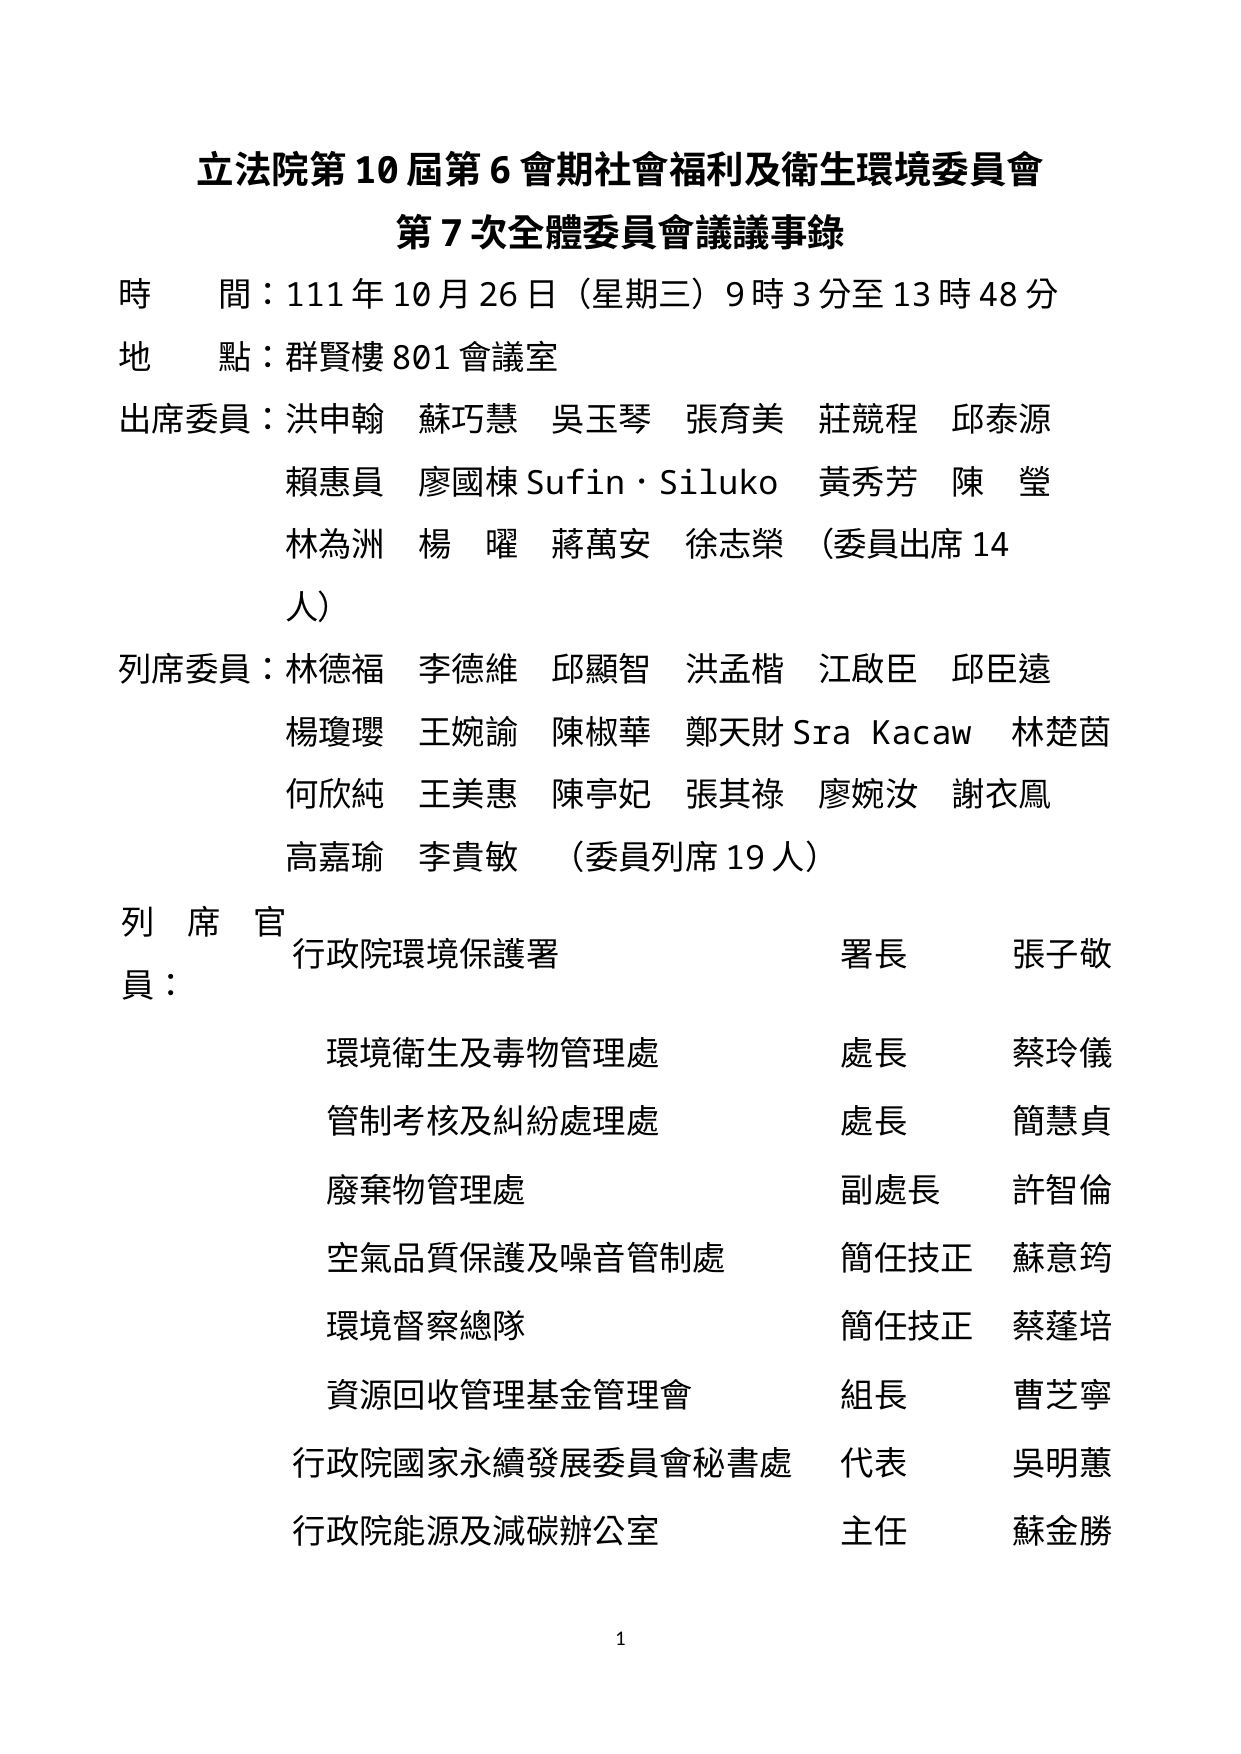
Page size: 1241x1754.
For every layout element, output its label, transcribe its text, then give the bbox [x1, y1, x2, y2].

table_cell 資源回收管理基金管理會 [290, 1348, 838, 1416]
text 地 點：群賢樓801會議室 [118, 313, 1122, 376]
table_cell 行政院能源及減碳辦公室 [290, 1485, 838, 1553]
table_cell 簡任技正 [838, 1280, 1002, 1348]
text 列席委員：林德福 李德維 邱顯智 洪孟楷 江啟臣 邱臣遠 楊瓊瓔 王婉諭 陳椒華 鄭天財Sra Kacaw 林楚茵 何欣純 王美惠 陳亭妃 張其祿 廖婉汝 謝衣鳯 高嘉瑜 李貴敏 （委員列席19人） [118, 626, 1166, 876]
table_cell 簡任技正 [838, 1211, 1002, 1280]
table_cell 處長 [838, 1075, 1002, 1143]
table_cell 行政院國家永續發展委員會秘書處 [290, 1416, 838, 1485]
table_cell [118, 1280, 289, 1348]
table_cell 環境衛生及毒物管理處 [290, 1006, 838, 1075]
table_header 張子敬 [1003, 876, 1122, 1006]
text 出席委員：洪申翰 蘇巧慧 吳玉琴 張育美 莊競程 邱泰源賴惠員 廖國棟Sufin．Siluko 黃秀芳 陳 瑩 林為洲 楊 曜 蔣萬安 徐志榮 （委員出席14人） [118, 376, 1078, 626]
table_cell 環境督察總隊 [290, 1280, 838, 1348]
table_cell 副處長 [838, 1143, 1002, 1211]
table_cell 蔡蓬培 [1003, 1280, 1122, 1348]
table_cell 曹芝寧 [1003, 1348, 1122, 1416]
table_cell 簡慧貞 [1003, 1075, 1122, 1143]
table_cell [118, 1143, 289, 1211]
table_cell 組長 [838, 1348, 1002, 1416]
table_cell 主任 [838, 1485, 1002, 1553]
table_cell [118, 1075, 289, 1143]
table_header 行政院環境保護署 [290, 876, 838, 1006]
text 立法院第10屆第6會期社會福利及衛生環境委員會 [118, 126, 1122, 188]
table_cell [118, 1485, 289, 1553]
subtitle 第7次全體委員會議議事錄 [118, 188, 1122, 251]
table_cell [118, 1416, 289, 1485]
table_cell [118, 1348, 289, 1416]
table_cell 蘇意筠 [1003, 1211, 1122, 1280]
text 時 間：111年10月26日（星期三）9時3分至13時48分 [118, 251, 1122, 313]
table_cell 管制考核及糾紛處理處 [290, 1075, 838, 1143]
table_cell 蔡玲儀 [1003, 1006, 1122, 1075]
table_cell [118, 1006, 289, 1075]
table_cell 吳明蕙 [1003, 1416, 1122, 1485]
table_cell 許智倫 [1003, 1143, 1122, 1211]
table_cell 代表 [838, 1416, 1002, 1485]
table_cell 空氣品質保護及噪音管制處 [290, 1211, 838, 1280]
table_header 署長 [838, 876, 1002, 1006]
table_cell 蘇金勝 [1003, 1485, 1122, 1553]
table_cell [118, 1211, 289, 1280]
table_cell 處長 [838, 1006, 1002, 1075]
table_cell 廢棄物管理處 [290, 1143, 838, 1211]
table_header 列席官員： [118, 876, 289, 1006]
